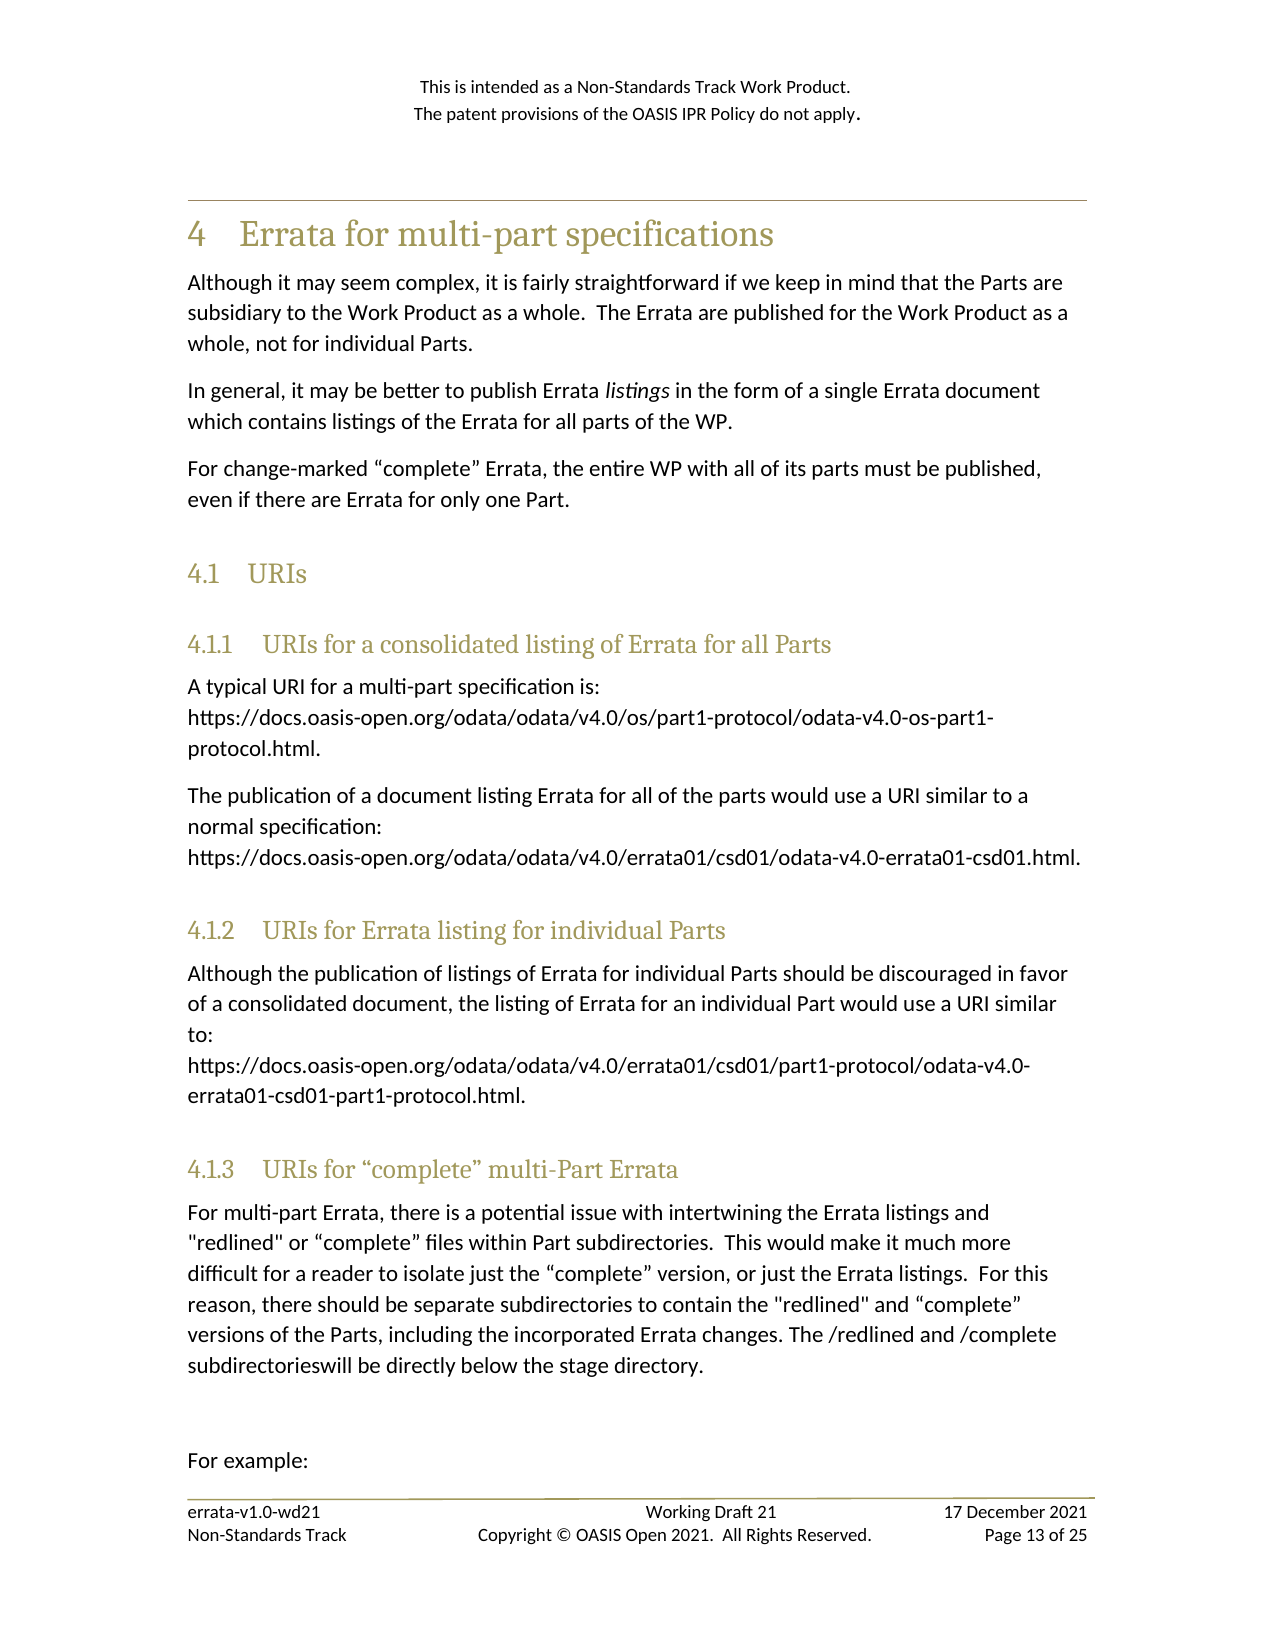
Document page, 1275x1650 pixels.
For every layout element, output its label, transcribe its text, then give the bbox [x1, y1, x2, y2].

subtitle URIs [187, 558, 1087, 591]
text For multi-part Errata, there is a potential issue with intertwining the Errata listings and "redlined" or “complete” files within Part subdirectories. This would make it much more difficult for a reader to isolate just the “complete” version, or just the Errata listings. For this reason, there should be separate subdirectories to contain the "redlined" and “complete” versions of the Parts, including the incorporated Errata changes. The /redlined and /complete subdirectorieswill be directly below the stage directory. [187, 1198, 1087, 1379]
text Although it may seem complex, it is fairly straightforward if we keep in mind that the Parts are subsidiary to the Work Product as a whole. The Errata are published for the Work Product as a whole, not for individual Parts. [187, 268, 1087, 357]
subtitle URIs for a consolidated listing of Errata for all Parts [187, 629, 1087, 660]
text For change-marked “complete” Errata, the entire WP with all of its parts must be published, even if there are Errata for only one Part. [187, 454, 1087, 513]
subtitle URIs for “complete” multi-Part Errata [187, 1154, 1087, 1185]
subtitle URIs for Errata listing for individual Parts [187, 915, 1087, 946]
text In general, it may be better to publish Errata listings in the form of a single Errata document which contains listings of the Errata for all parts of the WP. [187, 376, 1087, 435]
text Although the publication of listings of Errata for individual Parts should be discouraged in favor of a consolidated document, the listing of Errata for an individual Part would use a URI similar to: https://docs.oasis-open.org/odata/odata/v4.0/errata01/csd01/part1-protocol/odata-v4.0-errata01-csd01-part1-protocol.html. [187, 959, 1087, 1110]
text For example: [187, 1446, 1087, 1474]
text A typical URI for a multi-part specification is: https://docs.oasis-open.org/odata/odata/v4.0/os/part1-protocol/odata-v4.0-os-part1-protocol.html. [187, 672, 1087, 762]
text The publication of a document listing Errata for all of the parts would use a URI similar to a normal specification: https://docs.oasis-open.org/odata/odata/v4.0/errata01/csd01/odata-v4.0-errata01-csd01.html. [187, 781, 1087, 871]
subtitle Errata for multi-part specifications [187, 201, 1087, 256]
